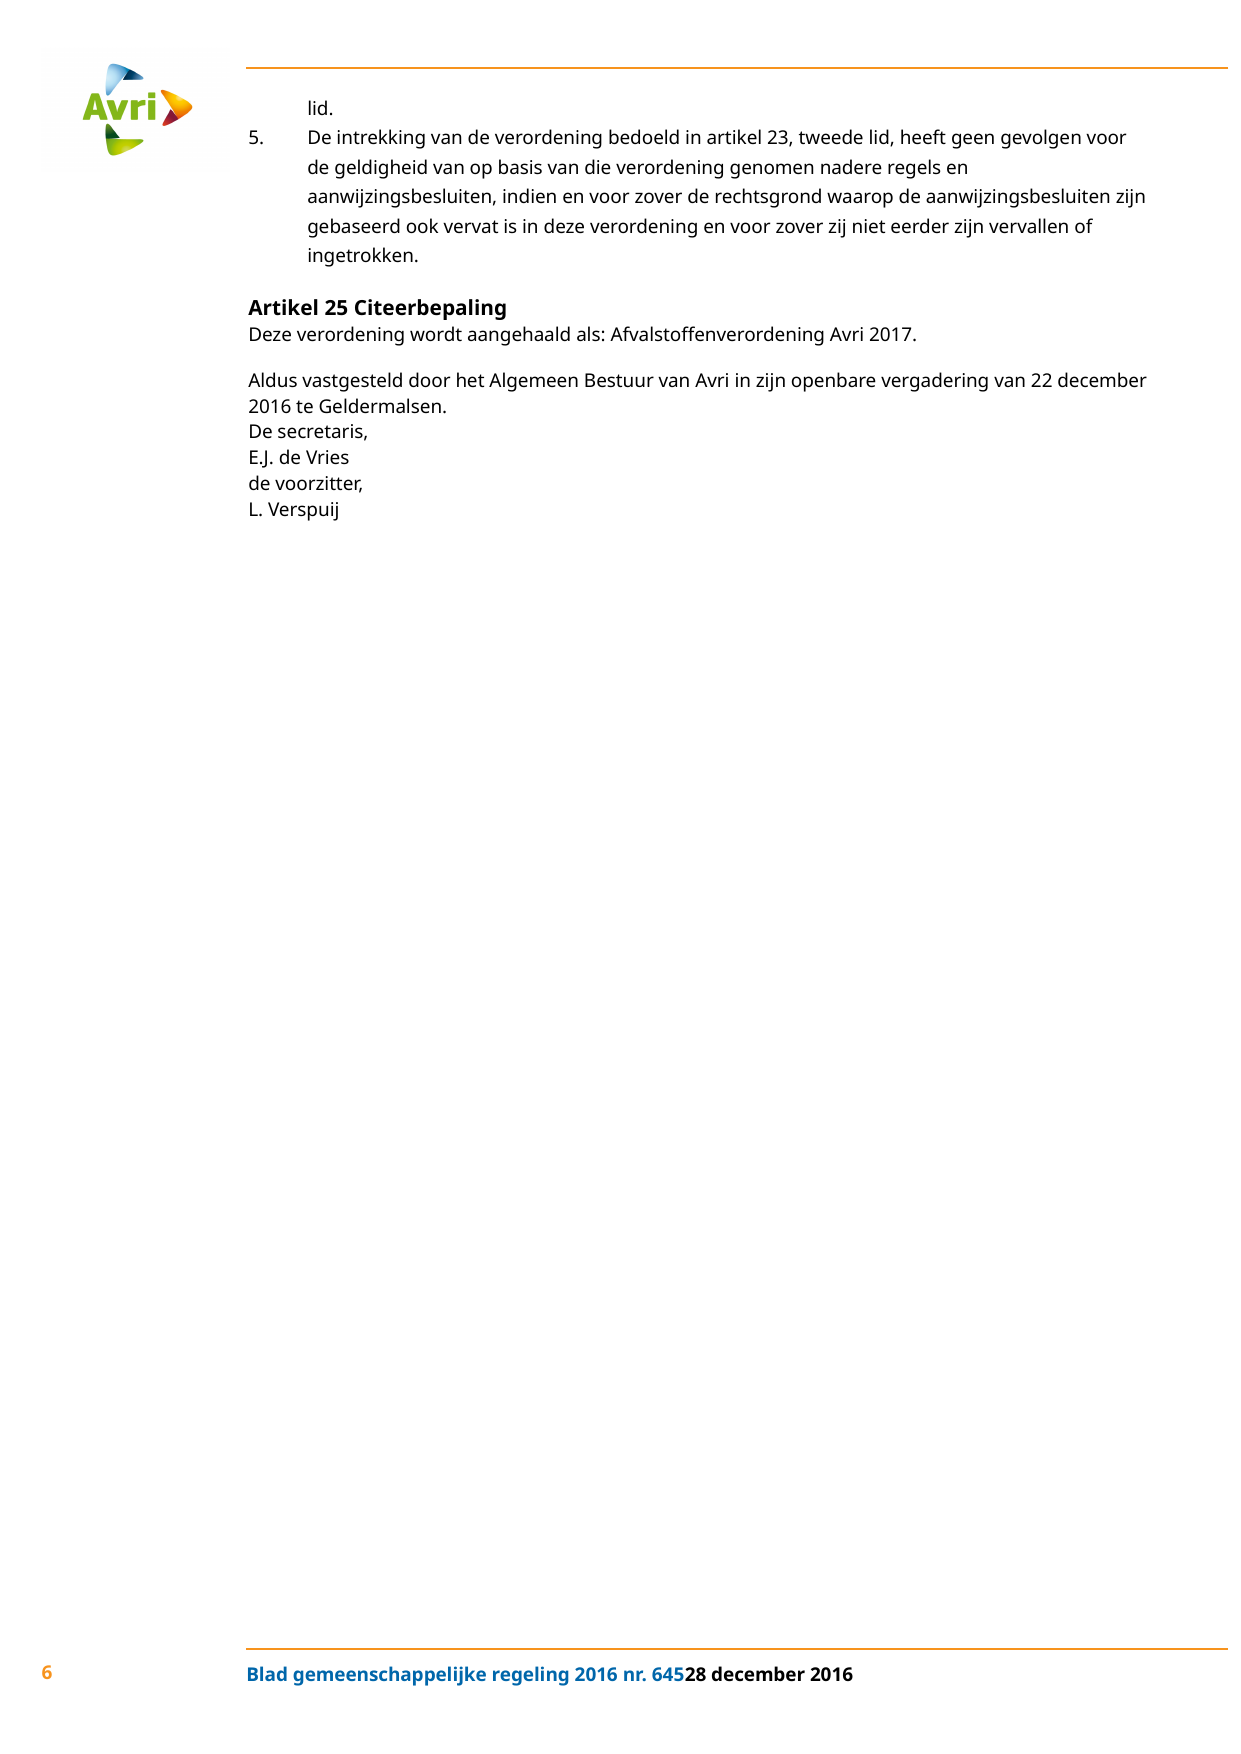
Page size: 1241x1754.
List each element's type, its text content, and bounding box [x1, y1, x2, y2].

text de voorzitter, [248, 470, 1152, 496]
text Artikel 25 Citeerbepaling [248, 293, 1152, 322]
text De secretaris, [248, 419, 1152, 444]
text E.J. de Vries [248, 444, 1152, 470]
text Deze verordening wordt aangehaald als: Afvalstoffenverordening Avri 2017. [248, 322, 1152, 347]
list De intrekking van de verordening bedoeld in artikel 23, tweede lid, heeft geen gevolgen voor de geldigheid van op basis van die verordening genomen nadere regels en aanwijzingsbesluiten, indien en voor zover de rechtsgrond waarop de aanwijzingsbesluiten zijn gebaseerd ook vervat is in deze verordening en voor zover zij niet eerder zijn vervallen of ingetrokken. [248, 124, 1152, 268]
text L. Verspuij [248, 496, 1152, 522]
picture [41, 47, 231, 172]
list lid. [248, 95, 1152, 121]
text Aldus vastgesteld door het Algemeen Bestuur van Avri in zijn openbare vergadering van 22 december 2016 te Geldermalsen. [248, 367, 1152, 419]
